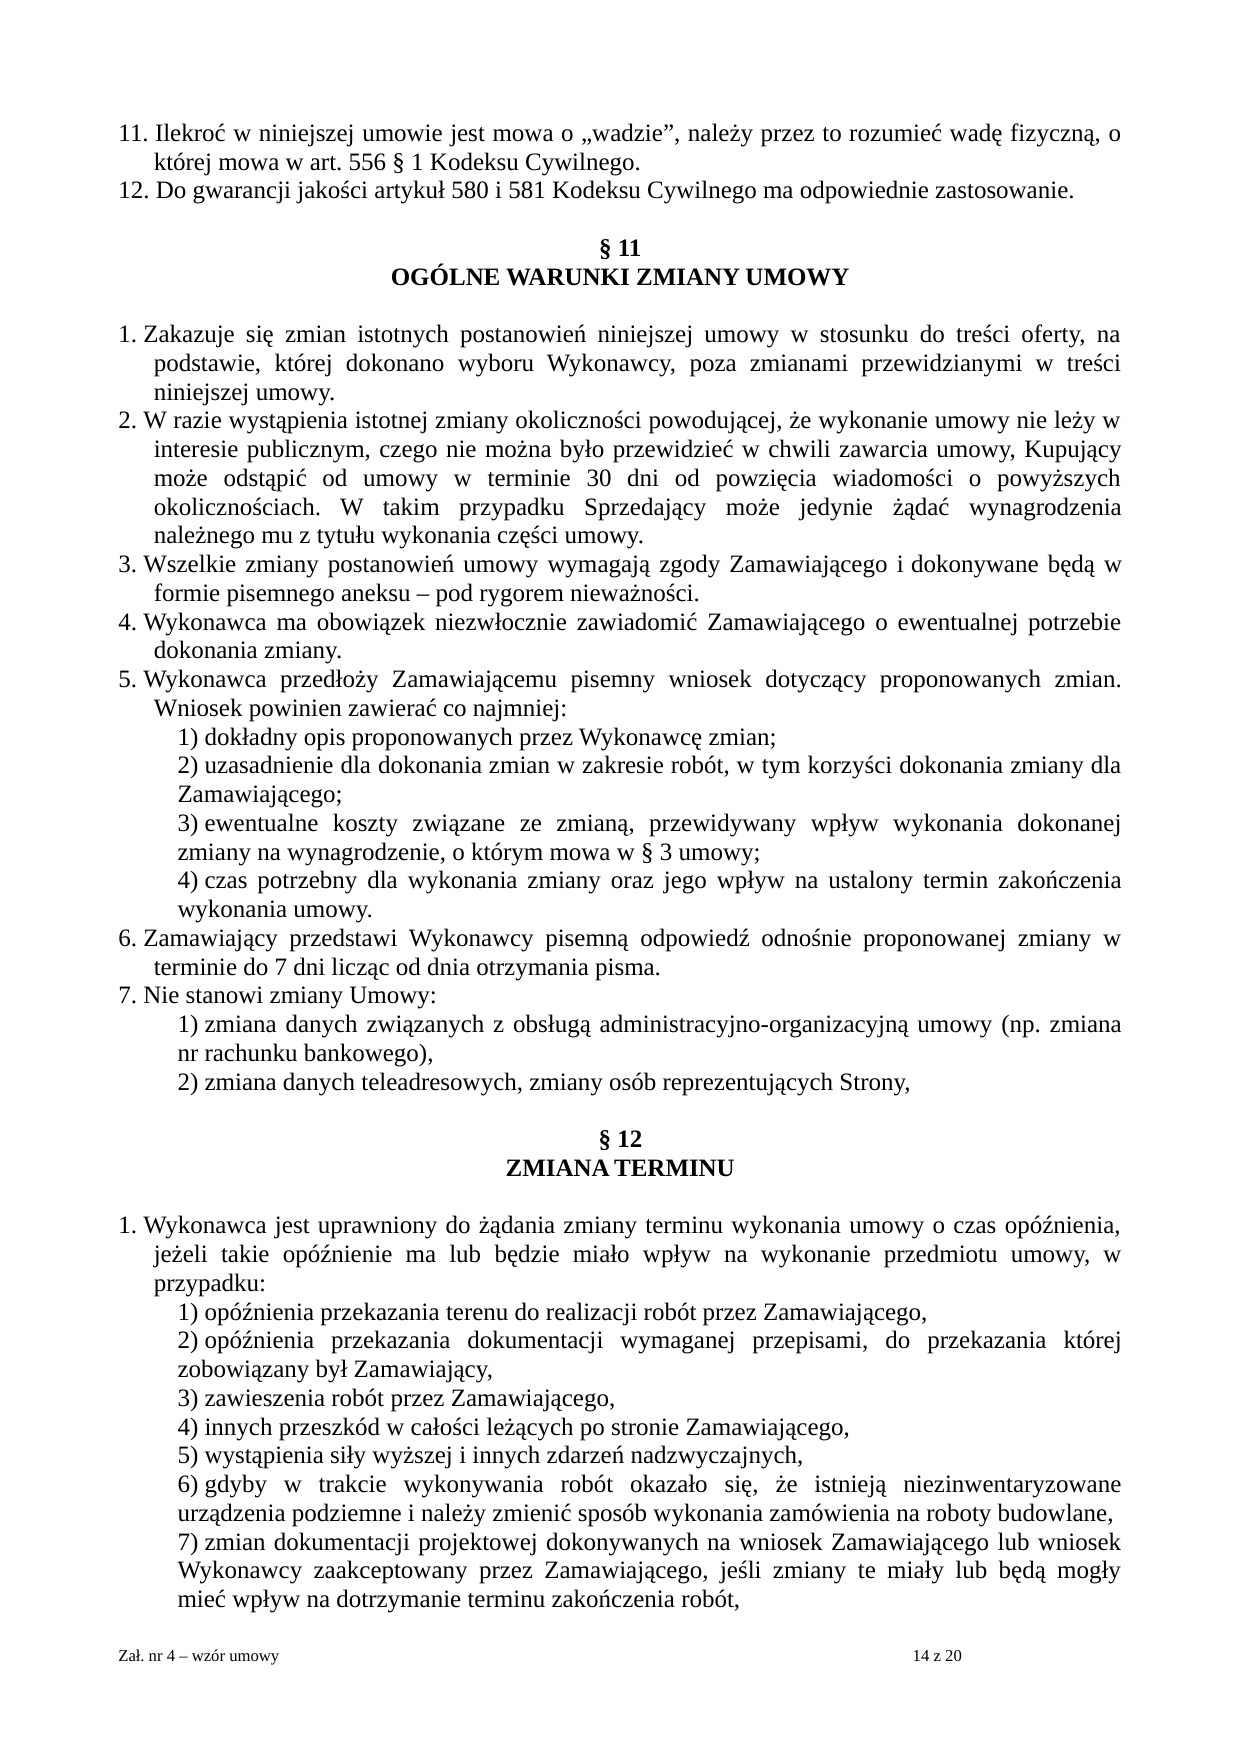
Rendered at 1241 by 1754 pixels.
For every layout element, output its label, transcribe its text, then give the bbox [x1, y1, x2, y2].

text § 11 [118, 233, 1122, 262]
list Nie stanowi zmiany Umowy: [118, 981, 1122, 1009]
list zmiana danych teleadresowych, zmiany osób reprezentujących Strony, [177, 1067, 1122, 1096]
list Wykonawca przedłoży Zamawiającemu pisemny wniosek dotyczący proponowanych zmian. Wniosek powinien zawierać co najmniej: [118, 664, 1122, 722]
list innych przeszkód w całości leżących po stronie Zamawiającego, [177, 1412, 1122, 1441]
list opóźnienia przekazania terenu do realizacji robót przez Zamawiającego, [177, 1297, 1122, 1326]
list Do gwarancji jakości artykuł 580 i 581 Kodeksu Cywilnego ma odpowiednie zastosowanie. [118, 176, 1122, 204]
list Wykonawca jest uprawniony do żądania zmiany terminu wykonania umowy o czas opóźnienia, jeżeli takie opóźnienie ma lub będzie miało wpływ na wykonanie przedmiotu umowy, w przypadku: [118, 1211, 1122, 1297]
list wystąpienia siły wyższej i innych zdarzeń nadzwyczajnych, [177, 1441, 1122, 1469]
list opóźnienia przekazania dokumentacji wymaganej przepisami, do przekazania której zobowiązany był Zamawiający, [177, 1326, 1122, 1383]
list Wszelkie zmiany postanowień umowy wymagają zgody Zamawiającego i dokonywane będą w formie pisemnego aneksu – pod rygorem nieważności. [118, 549, 1122, 607]
list dokładny opis proponowanych przez Wykonawcę zmian; [177, 722, 1122, 751]
list gdyby w trakcie wykonywania robót okazało się, że istnieją niezinwentaryzowane urządzenia podziemne i należy zmienić sposób wykonania zamówienia na roboty budowlane, [177, 1469, 1122, 1527]
list zawieszenia robót przez Zamawiającego, [177, 1383, 1122, 1412]
list Zamawiający przedstawi Wykonawcy pisemną odpowiedź odnośnie proponowanej zmiany w terminie do 7 dni licząc od dnia otrzymania pisma. [118, 923, 1122, 981]
list Ilekroć w niniejszej umowie jest mowa o „wadzie”, należy przez to rozumieć wadę fizyczną, o której mowa w art. 556 § 1 Kodeksu Cywilnego. [118, 118, 1122, 176]
list Wykonawca ma obowiązek niezwłocznie zawiadomić Zamawiającego o ewentualnej potrzebie dokonania zmiany. [118, 607, 1122, 664]
list czas potrzebny dla wykonania zmiany oraz jego wpływ na ustalony termin zakończenia wykonania umowy. [177, 866, 1122, 923]
list Zakazuje się zmian istotnych postanowień niniejszej umowy w stosunku do treści oferty, na podstawie, której dokonano wyboru Wykonawcy, poza zmianami przewidzianymi w treści niniejszej umowy. [118, 319, 1122, 406]
text OGÓLNE WARUNKI ZMIANY UMOWY [118, 262, 1122, 291]
list ewentualne koszty związane ze zmianą, przewidywany wpływ wykonania dokonanej zmiany na wynagrodzenie, o którym mowa w § 3 umowy; [177, 808, 1122, 866]
text § 12 [118, 1124, 1122, 1153]
text ZMIANA TERMINU [118, 1153, 1122, 1182]
list W razie wystąpienia istotnej zmiany okoliczności powodującej, że wykonanie umowy nie leży w interesie publicznym, czego nie można było przewidzieć w chwili zawarcia umowy, Kupujący może odstąpić od umowy w terminie 30 dni od powzięcia wiadomości o powyższych okolicznościach. W takim przypadku Sprzedający może jedynie żądać wynagrodzenia należnego mu z tytułu wykonania części umowy. [118, 406, 1122, 549]
list zmian dokumentacji projektowej dokonywanych na wniosek Zamawiającego lub wniosek Wykonawcy zaakceptowany przez Zamawiającego, jeśli zmiany te miały lub będą mogły mieć wpływ na dotrzymanie terminu zakończenia robót, [177, 1527, 1122, 1613]
list zmiana danych związanych z obsługą administracyjno-organizacyjną umowy (np. zmiana nr rachunku bankowego), [177, 1009, 1122, 1067]
list uzasadnienie dla dokonania zmian w zakresie robót, w tym korzyści dokonania zmiany dla Zamawiającego; [177, 751, 1122, 808]
